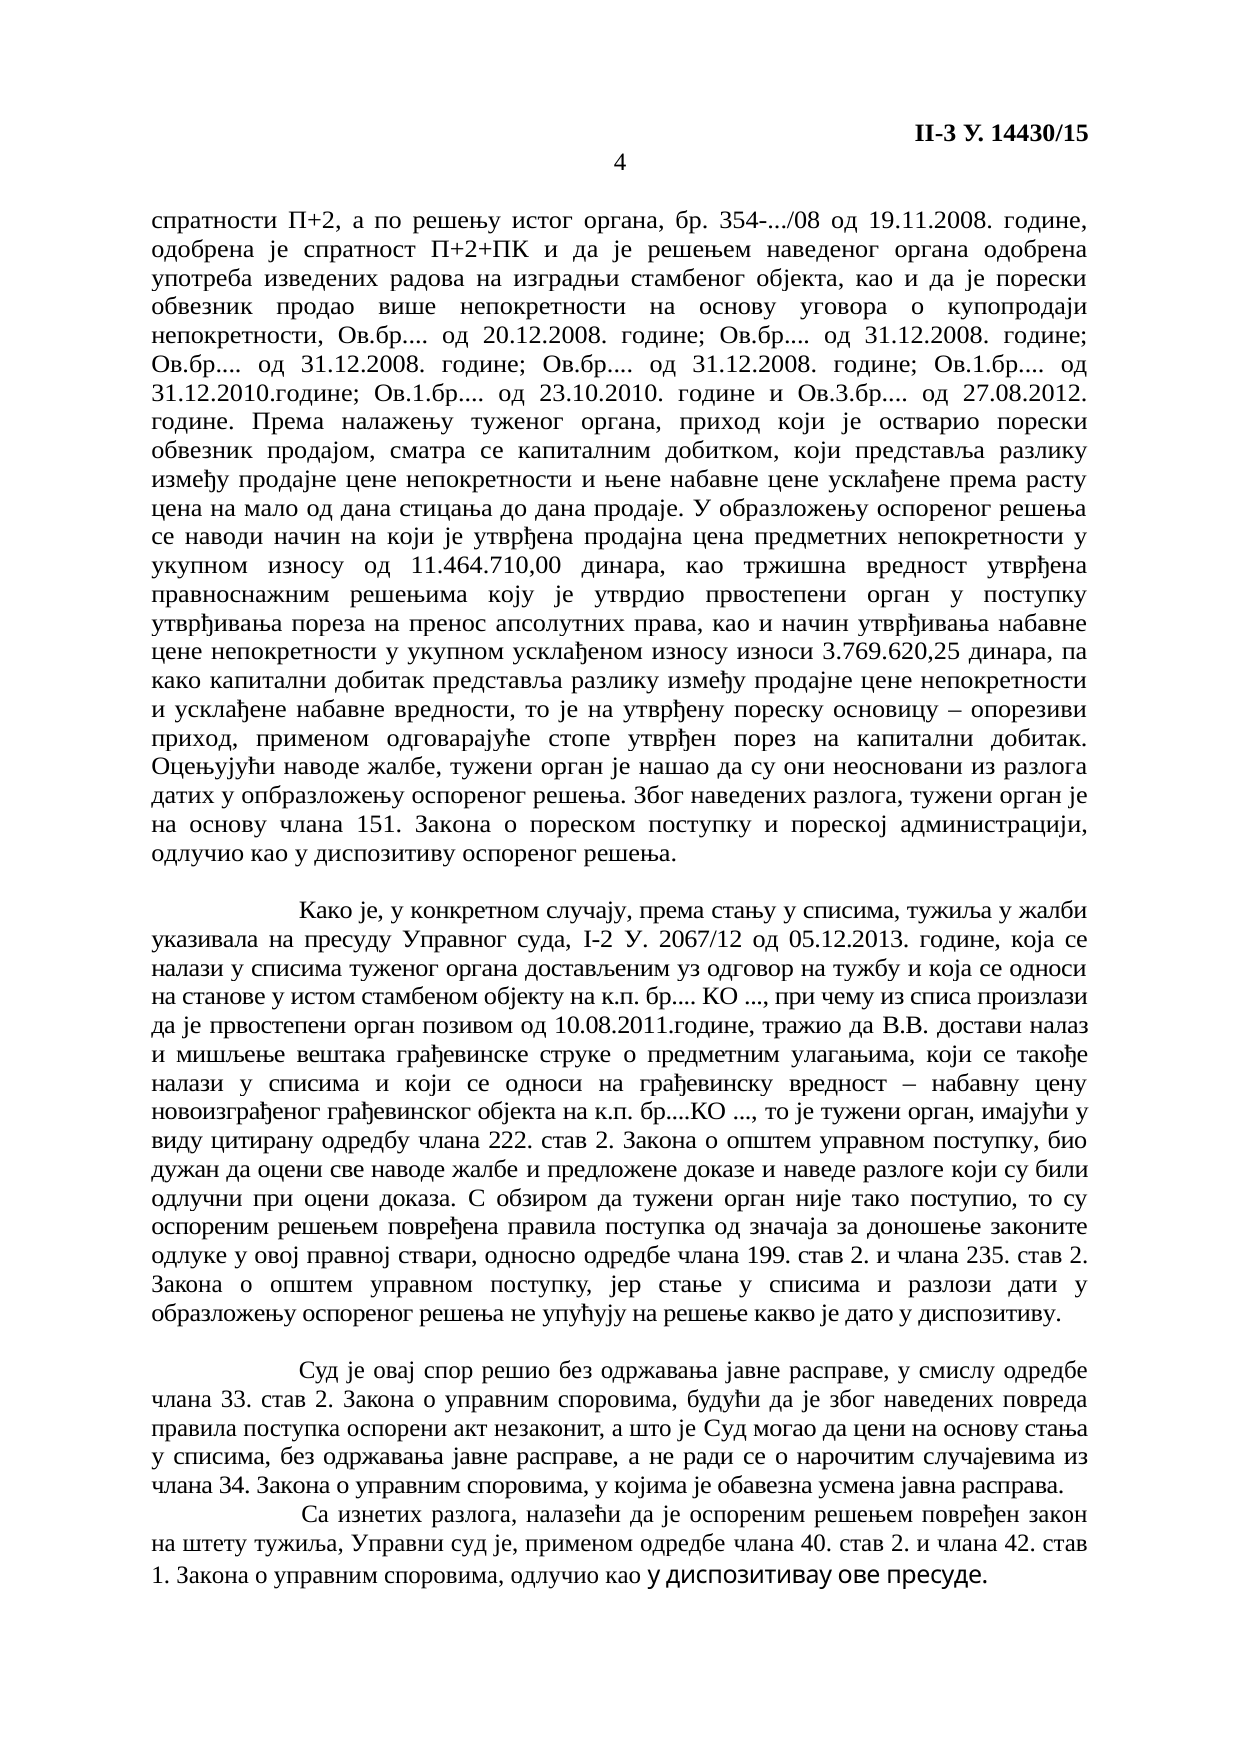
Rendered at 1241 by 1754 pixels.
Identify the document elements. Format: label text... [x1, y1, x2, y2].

text Суд је овај спор решио без одржавања јавне расправе, у смислу одредбе члана 33. став 2. Закона о управним споровима, будући да је због наведених повреда правила поступка оспорени акт незаконит, а што је Суд могао да цени на основу стања у списима, без одржавања јавне расправе, а не ради се о нарочитим случајевима из члана 34. Закона о управним споровима, у којима је обавезна усмена јавна расправа. [151, 1355, 1088, 1499]
text Како је, у конкретном случају, према стању у списима, тужиља у жалби указивала на пресуду Управног суда, I-2 У. 2067/12 од 05.12.2013. године, која се налази у списима туженог органа достављеним уз одговор на тужбу и која се односи на станове у истом стамбеном објекту на к.п. бр.... КО ..., при чему из списа произлази да је првостепени орган позивом од 10.08.2011.године, тражио да В.В. достави налаз и мишљење вештака грађевинске струке о предметним улагањима, који се такође налази у списима и који се односи на грађевинску вредност – набавну цену новоизграђеног грађевинског објекта на к.п. бр....КО ..., то је тужени орган, имајући у виду цитирану одредбу члана 222. став 2. Закона о општем управном поступку, био дужан да оцени све наводе жалбе и предложене доказе и наведе разлоге који су били одлучни при оцени доказа. С обзиром да тужени орган није тако поступио, то су оспореним решењем повређена правила поступка од значаја за доношење законите одлуке у овој правној ствари, односно одредбе члана 199. став 2. и члана 235. став 2. Закона о општем управном поступку, јер стање у списима и разлози дати у образложењу оспореног решења не упућују на решење какво је дато у диспозитиву. [151, 895, 1088, 1326]
text спратности П+2, а по решењу истог органа, бр. 354-.../08 од 19.11.2008. године, одобрена је спратност П+2+ПК и да је решењем наведеног органа одобрена употреба изведених радова на изградњи стамбеног објекта, као и да је порески обвезник продао више непокретности на основу уговора о купопродаји непокретности, Ов.бр.... од 20.12.2008. године; Ов.бр.... од 31.12.2008. године; Ов.бр.... од 31.12.2008. године; Ов.бр.... од 31.12.2008. године; Ов.1.бр.... од 31.12.2010.године; Ов.1.бр.... од 23.10.2010. године и Ов.3.бр.... од 27.08.2012. године. Према налажењу туженог органа, приход који је остварио порески обвезник продајом, сматра се капиталним добитком, који представља разлику између продајне цене непокретности и њене набавне цене усклађене према расту цена на мало од дана стицања до дана продаје. У образложењу оспореног решења се наводи начин на који је утврђена продајна цена предметних непокретности у укупном износу од 11.464.710,00 динара, као тржишна вредност утврђена правноснажним решењима коју је утврдио првостепени орган у поступку утврђивања пореза на пренос апсолутних права, као и начин утврђивања набавне цене непокретности у укупном усклађеном износу износи 3.769.620,25 динара, па како капитални добитак представља разлику између продајне цене непокретности и усклађене набавне вредности, то је на утврђену пореску основицу – опорезиви приход, применом одговарајуће стопе утврђен порез на капитални добитак. Оцењујући наводе жалбе, тужени орган је нашао да су они неосновани из разлога датих у опбразложењу оспореног решења. Због наведених разлога, тужени орган је на основу члана 151. Закона о пореском поступку и пореској администрацији, одлучио као у диспозитиву оспореног решења. [151, 205, 1088, 866]
text Са изнетих разлога, налазећи да je оспореним решењем повређен закон на штету тужиља, Управни суд је, применом одредбе члана 40. став 2. и члана 42. став 1. Закона о управним споровима, одлучио као у диспозитивaу ове пресуде. [151, 1499, 1088, 1590]
